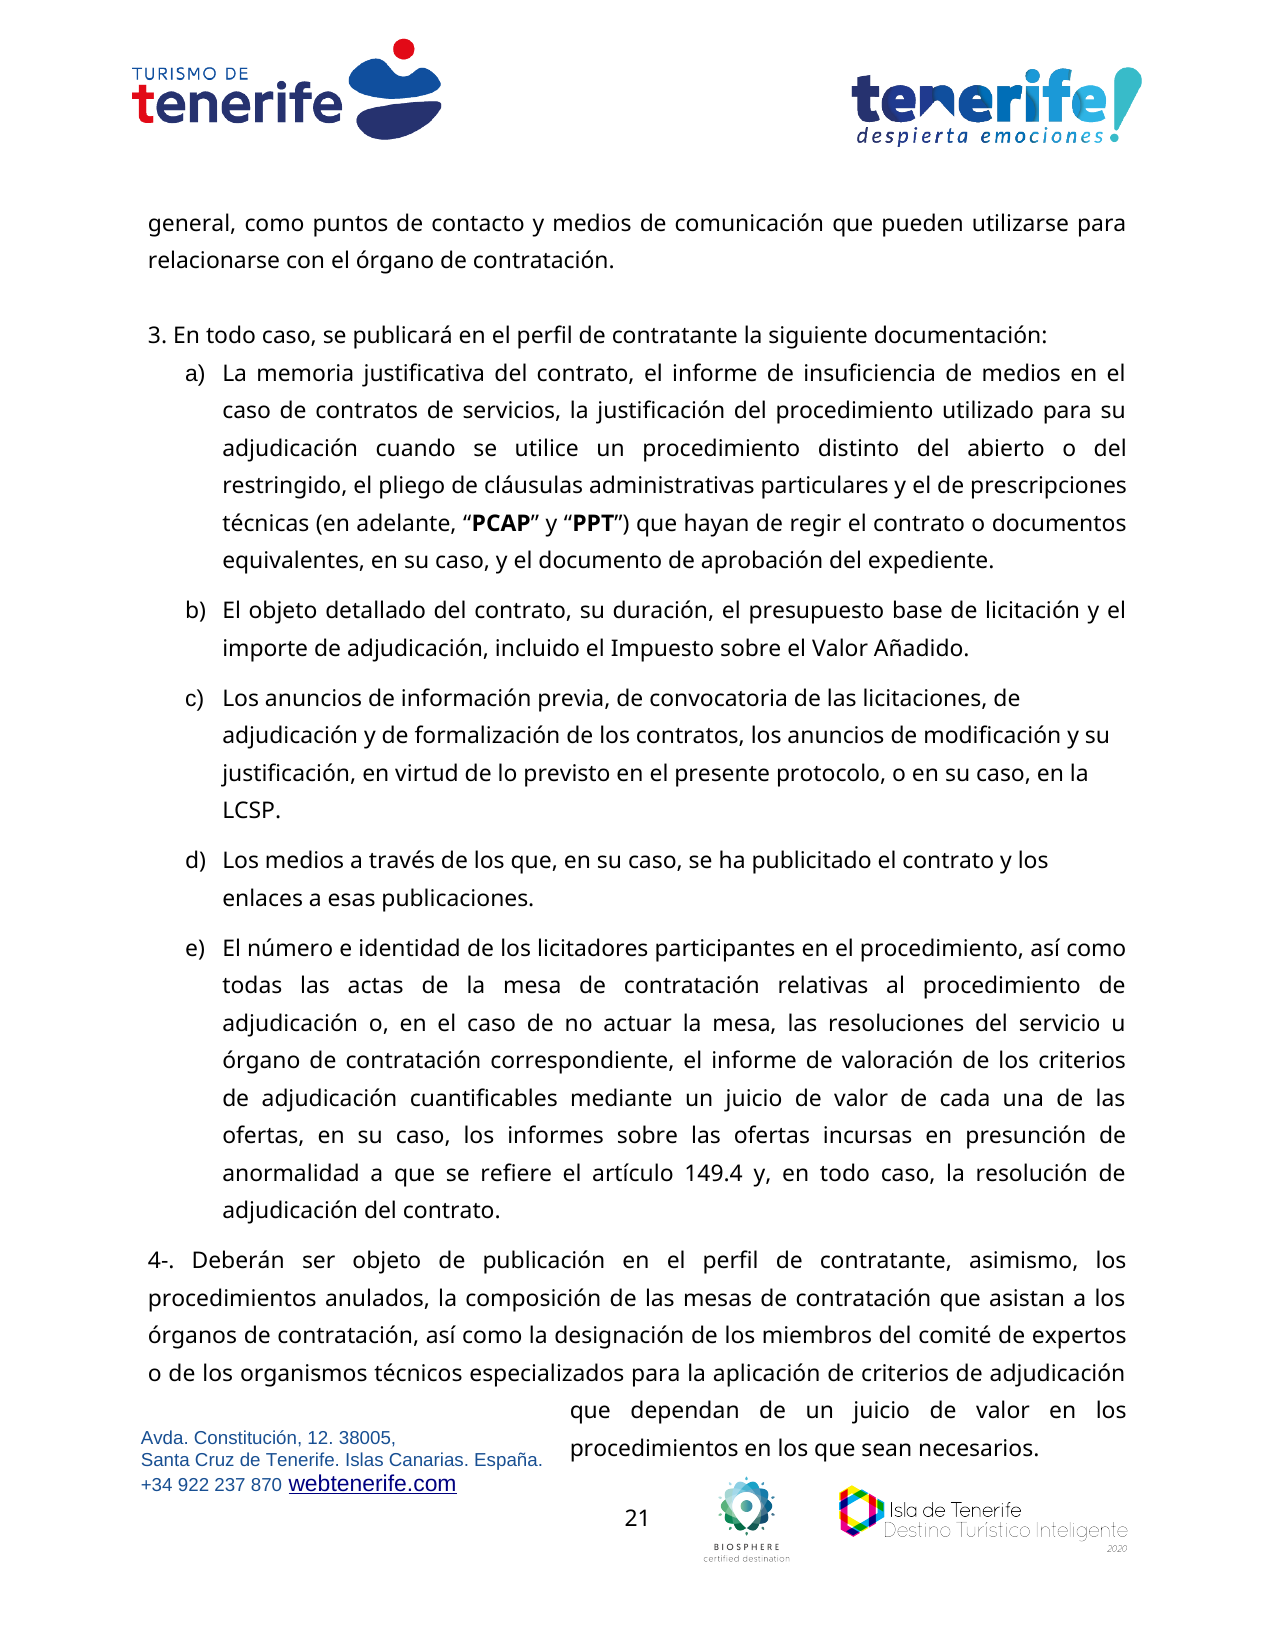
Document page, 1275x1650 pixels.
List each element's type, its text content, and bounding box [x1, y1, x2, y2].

list El número e identidad de los licitadores participantes en el procedimiento, así como todas las actas de la mesa de contratación relativas al procedimiento de adjudicación o, en el caso de no actuar la mesa, las resoluciones del servicio u órgano de contratación correspondiente, el informe de valoración de los criterios de adjudicación cuantificables mediante un juicio de valor de cada una de las ofertas, en su caso, los informes sobre las ofertas incursas en presunción de anormalidad a que se refiere el artículo 149.4 y, en todo caso, la resolución de adjudicación del contrato. [185, 932, 1127, 1226]
list Los anuncios de información previa, de convocatoria de las licitaciones, de adjudicación y de formalización de los contratos, los anuncios de modificación y su justificación, en virtud de lo previsto en el presente protocolo, o en su caso, en la LCSP. [185, 682, 1127, 826]
list La memoria justificativa del contrato, el informe de insuficiencia de medios en el caso de contratos de servicios, la justificación del procedimiento utilizado para su adjudicación cuando se utilice un procedimiento distinto del abierto o del restringido, el pliego de cláusulas administrativas particulares y el de prescripciones técnicas (en adelante, “PCAP” y “PPT”) que hayan de regir el contrato o documentos equivalentes, en su caso, y el documento de aprobación del expediente. [185, 357, 1127, 576]
text 4-. Deberán ser objeto de publicación en el perfil de contratante, asimismo, los procedimientos anulados, la composición de las mesas de contratación que asistan a los órganos de contratación, así como la designación de los miembros del comité de expertos o de los organismos técnicos especializados para la aplicación de criterios de adjudicación que dependan de un juicio de valor en los procedimientos en los que sean necesarios. [148, 1244, 1127, 1463]
list El objeto detallado del contrato, su duración, el presupuesto base de licitación y el importe de adjudicación, incluido el Impuesto sobre el Valor Añadido. [185, 594, 1127, 663]
text 3. En todo caso, se publicará en el perfil de contratante la siguiente documentación: [148, 319, 1127, 351]
list Los medios a través de los que, en su caso, se ha publicitado el contrato y los enlaces a esas publicaciones. [185, 844, 1127, 913]
text general, como puntos de contacto y medios de comunicación que pueden utilizarse para relacionarse con el órgano de contratación. [148, 207, 1127, 276]
